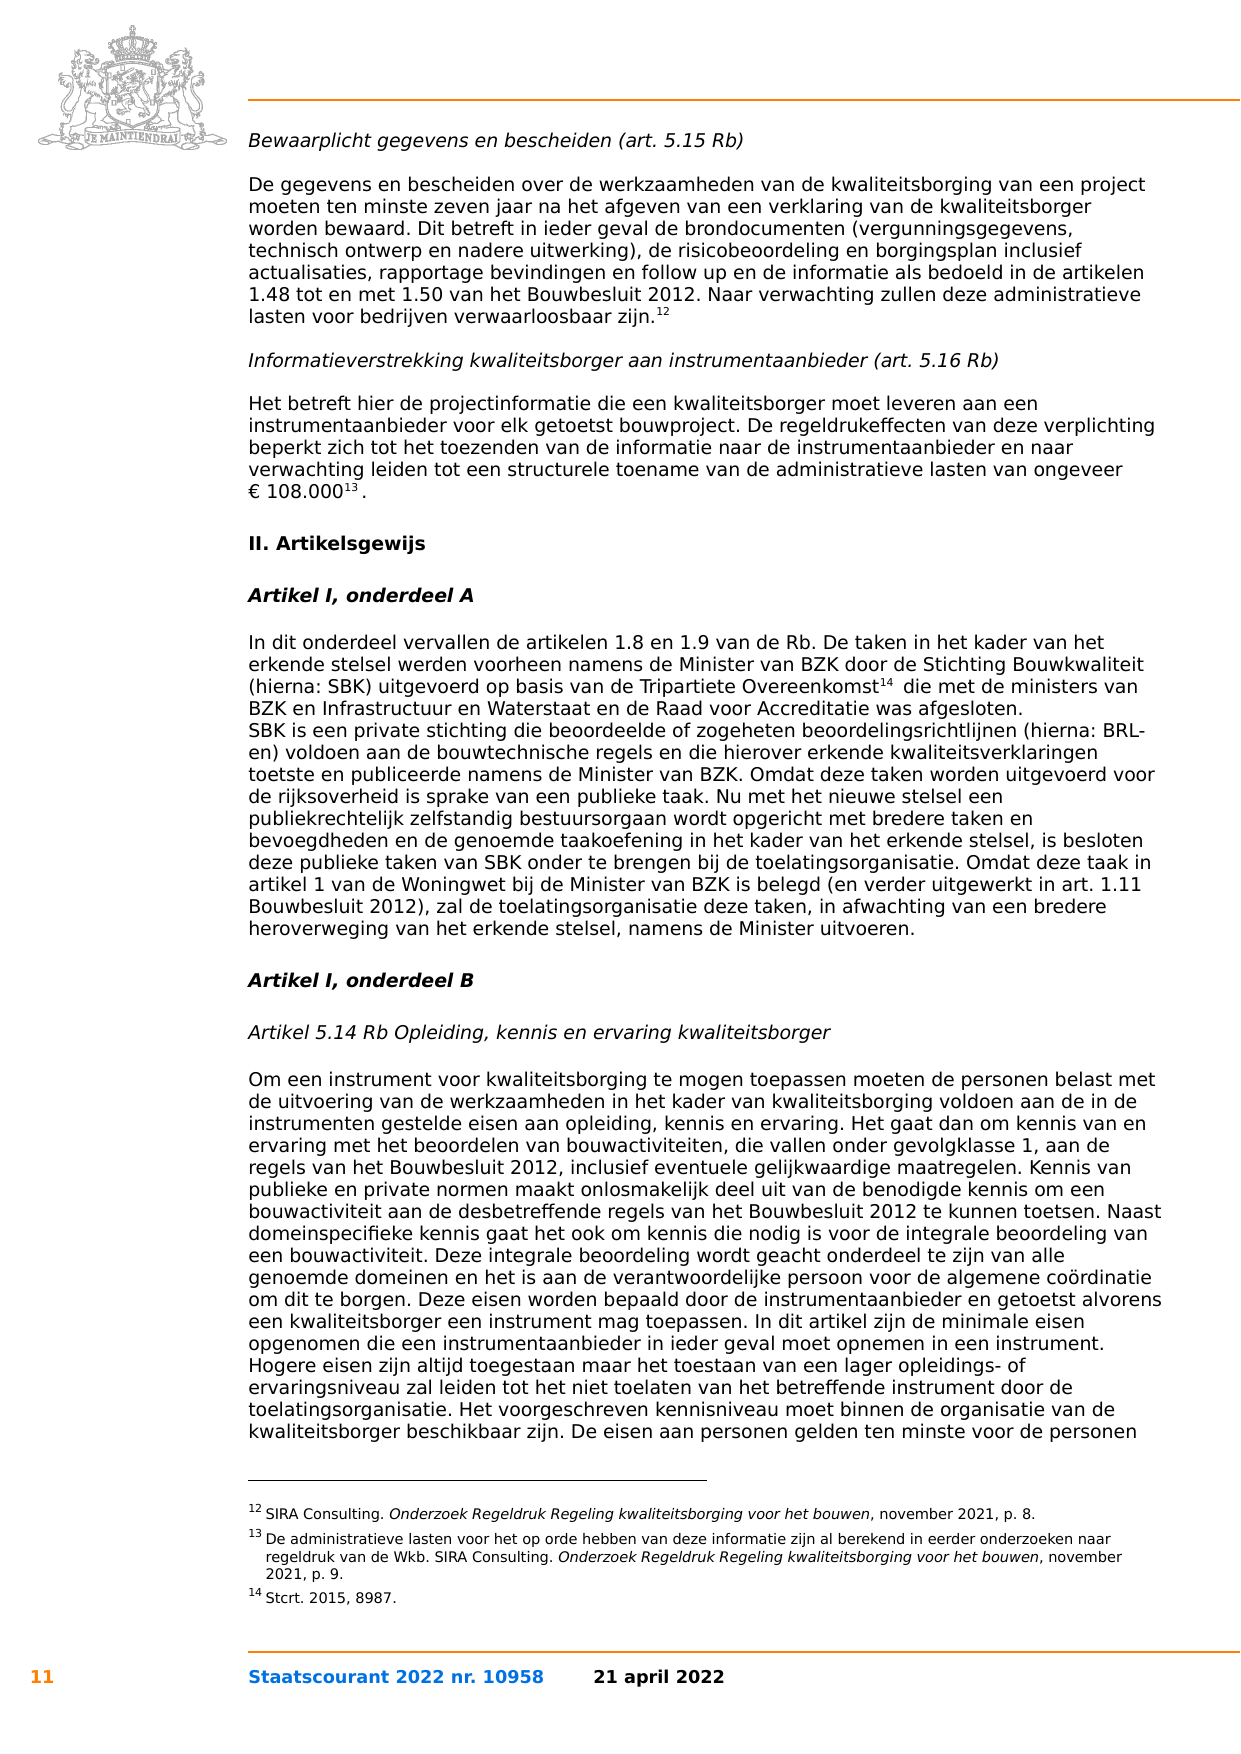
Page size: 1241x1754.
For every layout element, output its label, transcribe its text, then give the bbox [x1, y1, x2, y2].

subtitle Artikel I, onderdeel A [248, 585, 1163, 607]
text SBK is een private stichting die beoordeelde of zogeheten beoordelingsrichtlijnen (hierna: BRL-en) voldoen aan de bouwtechnische regels en die hierover erkende kwaliteitsverklaringen toetste en publiceerde namens de Minister van BZK. Omdat deze taken worden uitgevoerd voor de rijksoverheid is sprake van een publieke taak. Nu met het nieuwe stelsel een publiekrechtelijk zelfstandig bestuursorgaan wordt opgericht met bredere taken en bevoegdheden en de genoemde taakoefening in het kader van het erkende stelsel, is besloten deze publieke taken van SBK onder te brengen bij de toelatingsorganisatie. Omdat deze taak in artikel 1 van de Woningwet bij de Minister van BZK is belegd (en verder uitgewerkt in art. 1.11 Bouwbesluit 2012), zal de toelatingsorganisatie deze taken, in afwachting van een bredere heroverweging van het erkende stelsel, namens de Minister uitvoeren. [248, 720, 1163, 940]
text De administratieve lasten voor het op orde hebben van deze informatie zijn al berekend in eerder onderzoeken naar regeldruk van de Wkb. SIRA Consulting. Onderzoek Regeldruk Regeling kwaliteitsborging voor het bouwen, november 2021, p. 9. [248, 1527, 1163, 1583]
subtitle Bewaarplicht gegevens en bescheiden (art. 5.15 Rb) [248, 130, 1163, 152]
subtitle Informatieverstrekking kwaliteitsborger aan instrumentaanbieder (art. 5.16 Rb) [248, 349, 1163, 371]
text Stcrt. 2015, 8987. [248, 1586, 1163, 1608]
text Het betreft hier de projectinformatie die een kwaliteitsborger moet leveren aan een instrumentaanbieder voor elk getoetst bouwproject. De regeldrukeffecten van deze verplichting beperkt zich tot het toezenden van de informatie naar de instrumentaanbieder en naar verwachting leiden tot een structurele toename van de administratieve lasten van ongeveer € 108.000. [248, 393, 1163, 503]
text De gegevens en bescheiden over de werkzaamheden van de kwaliteitsborging van een project moeten ten minste zeven jaar na het afgeven van een verklaring van de kwaliteitsborger worden bewaard. Dit betreft in ieder geval de brondocumenten (vergunningsgegevens, technisch ontwerp en nadere uitwerking), de risicobeoordeling en borgingsplan inclusief actualisaties, rapportage bevindingen en follow up en de informatie als bedoeld in de artikelen 1.48 tot en met 1.50 van het Bouwbesluit 2012. Naar verwachting zullen deze administratieve lasten voor bedrijven verwaarloosbaar zijn. [248, 174, 1163, 328]
subtitle Artikel I, onderdeel B [248, 970, 1163, 992]
subtitle II. Artikelsgewijs [248, 533, 1163, 555]
subtitle Artikel 5.14 Rb Opleiding, kennis en ervaring kwaliteitsborger [248, 1022, 1163, 1044]
picture [38, 25, 227, 150]
text In dit onderdeel vervallen de artikelen 1.8 en 1.9 van de Rb. De taken in het kader van het erkende stelsel werden voorheen namens de Minister van BZK door de Stichting Bouwkwaliteit (hierna: SBK) uitgevoerd op basis van de Tripartiete Overeenkomst die met de ministers van BZK en Infrastructuur en Waterstaat en de Raad voor Accreditatie was afgesloten. [248, 632, 1163, 720]
text Om een instrument voor kwaliteitsborging te mogen toepassen moeten de personen belast met de uitvoering van de werkzaamheden in het kader van kwaliteitsborging voldoen aan de in de instrumenten gestelde eisen aan opleiding, kennis en ervaring. Het gaat dan om kennis van en ervaring met het beoordelen van bouwactiviteiten, die vallen onder gevolgklasse 1, aan de regels van het Bouwbesluit 2012, inclusief eventuele gelijkwaardige maatregelen. Kennis van publieke en private normen maakt onlosmakelijk deel uit van de benodigde kennis om een bouwactiviteit aan de desbetreffende regels van het Bouwbesluit 2012 te kunnen toetsen. Naast domeinspecifieke kennis gaat het ook om kennis die nodig is voor de integrale beoordeling van een bouwactiviteit. Deze integrale beoordeling wordt geacht onderdeel te zijn van alle genoemde domeinen en het is aan de verantwoordelijke persoon voor de algemene coördinatie om dit te borgen. Deze eisen worden bepaald door de instrumentaanbieder en getoetst alvorens een kwaliteitsborger een instrument mag toepassen. In dit artikel zijn de minimale eisen opgenomen die een instrumentaanbieder in ieder geval moet opnemen in een instrument. Hogere eisen zijn altijd toegestaan maar het toestaan van een lager opleidings- of ervaringsniveau zal leiden tot het niet toelaten van het betreffende instrument door de toelatingsorganisatie. Het voorgeschreven kennisniveau moet binnen de organisatie van de kwaliteitsborger beschikbaar zijn. De eisen aan personen gelden ten minste voor de personen [248, 1069, 1163, 1442]
text SIRA Consulting. Onderzoek Regeldruk Regeling kwaliteitsborging voor het bouwen, november 2021, p. 8. [248, 1502, 1163, 1524]
